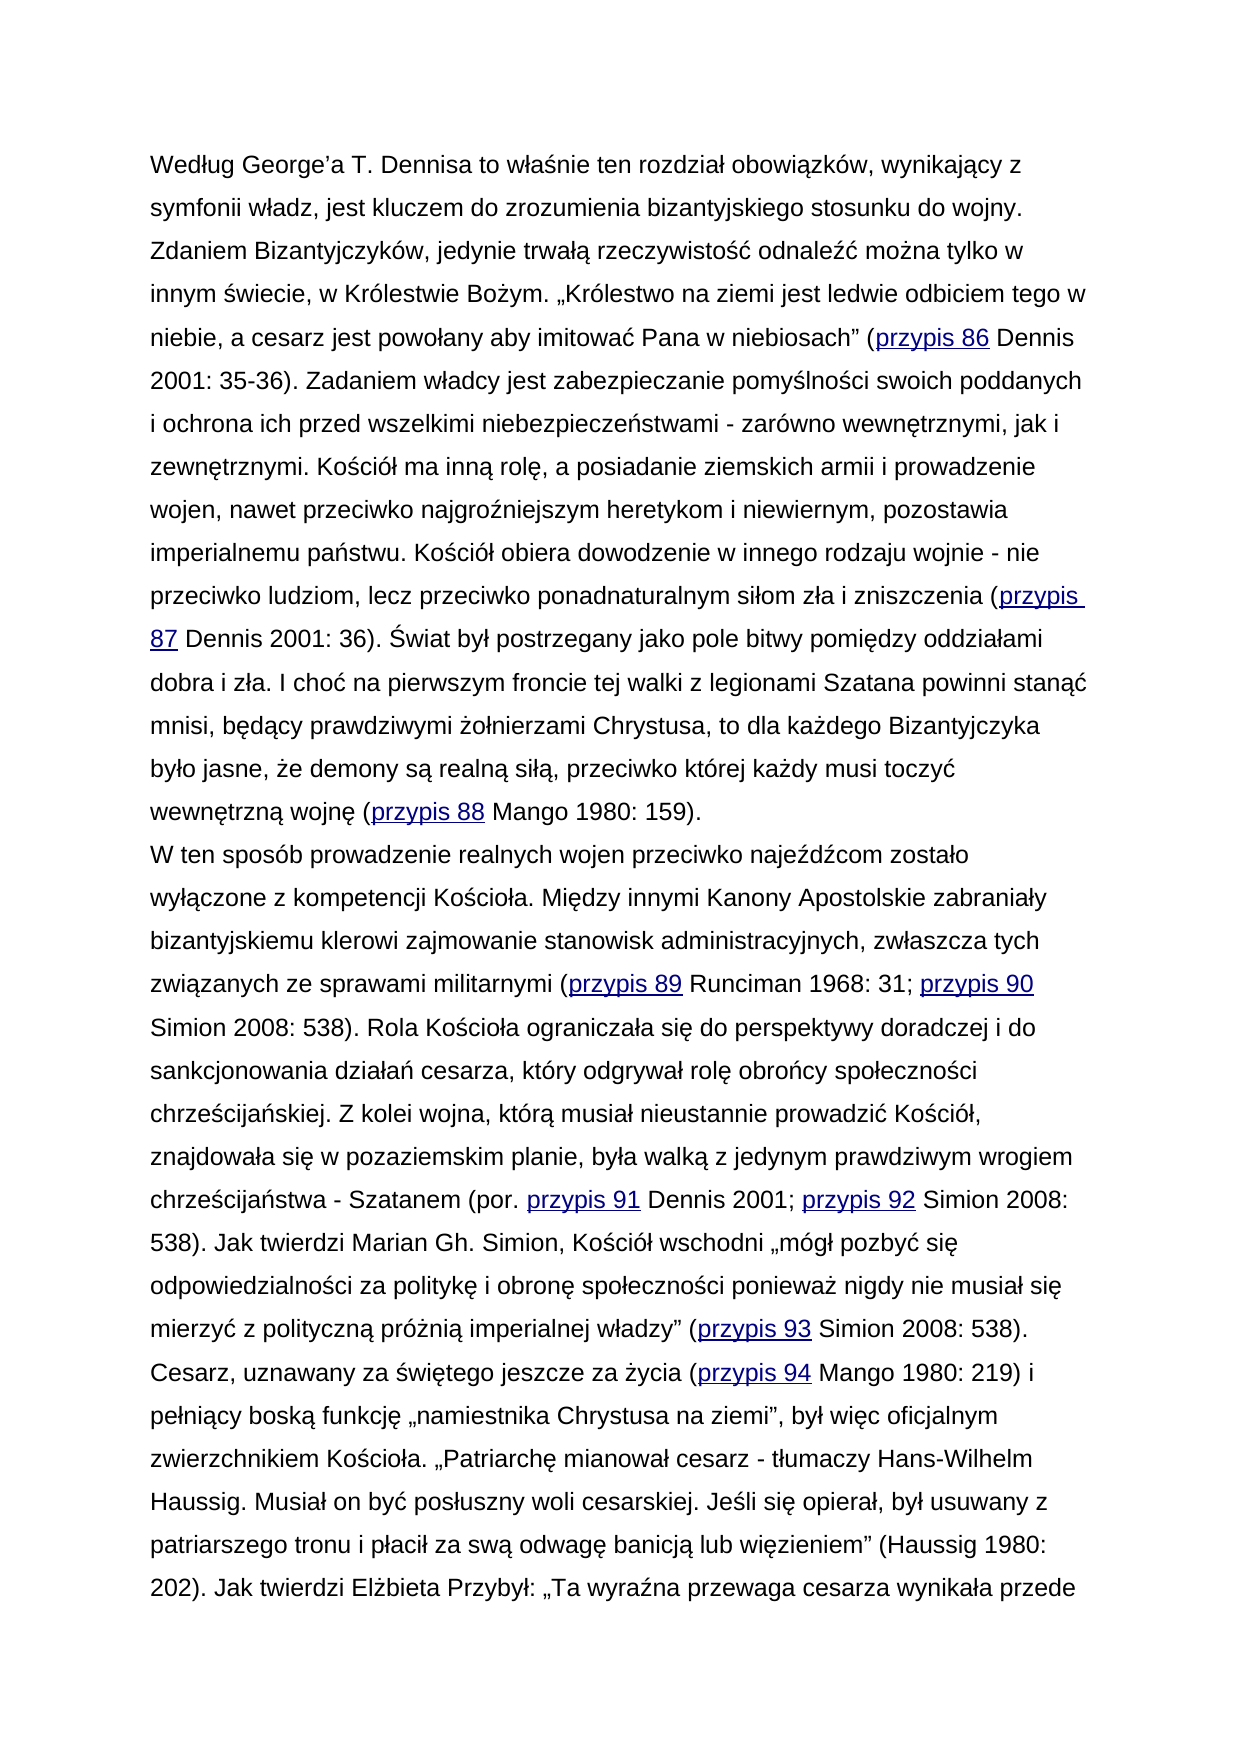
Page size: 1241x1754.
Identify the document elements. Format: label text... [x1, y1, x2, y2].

text W ten sposób prowadzenie realnych wojen przeciwko najeźdźcom zostało wyłączone z kompetencji Kościoła. Między innymi Kanony Apostolskie zabraniały bizantyjskiemu klerowi zajmowanie stanowisk administracyjnych, zwłaszcza tych związanych ze sprawami militarnymi (przypis 89 Runciman 1968: 31; przypis 90 Simion 2008: 538). Rola Kościoła ograniczała się do perspektywy doradczej i do sankcjonowania działań cesarza, który odgrywał rolę obrońcy społeczności chrześcijańskiej. Z kolei wojna, którą musiał nieustannie prowadzić Kościół, znajdowała się w pozaziemskim planie, była walką z jedynym prawdziwym wrogiem chrześcijaństwa - Szatanem (por. przypis 91 Dennis 2001; przypis 92 Simion 2008: 538). Jak twierdzi Marian Gh. Simion, Kościół wschodni „mógł pozbyć się odpowiedzialności za politykę i obronę społeczności ponieważ nigdy nie musiał się mierzyć z polityczną próżnią imperialnej władzy” (przypis 93 Simion 2008: 538). [150, 840, 1090, 1343]
text Cesarz, uznawany za świętego jeszcze za życia (przypis 94 Mango 1980: 219) i pełniący boską funkcję „namiestnika Chrystusa na ziemi”, był więc oficjalnym zwierzchnikiem Kościoła. „Patriarchę mianował cesarz - tłumaczy Hans-Wilhelm Haussig. Musiał on być posłuszny woli cesarskiej. Jeśli się opierał, był usuwany z patriarszego tronu i płacił za swą odwagę banicją lub więzieniem” (Haussig 1980: 202). Jak twierdzi Elżbieta Przybył: „Ta wyraźna przewaga cesarza wynikała przede [150, 1357, 1090, 1602]
text Według George’a T. Dennisa to właśnie ten rozdział obowiązków, wynikający z symfonii władz, jest kluczem do zrozumienia bizantyjskiego stosunku do wojny. Zdaniem Bizantyjczyków, jedynie trwałą rzeczywistość odnaleźć można tylko w innym świecie, w Królestwie Bożym. „Królestwo na ziemi jest ledwie odbiciem tego w niebie, a cesarz jest powołany aby imitować Pana w niebiosach” (przypis 86 Dennis 2001: 35-36). Zadaniem władcy jest zabezpieczanie pomyślności swoich poddanych i ochrona ich przed wszelkimi niebezpieczeństwami - zarówno wewnętrznymi, jak i zewnętrznymi. Kościół ma inną rolę, a posiadanie ziemskich armii i prowadzenie wojen, nawet przeciwko najgroźniejszym heretykom i niewiernym, pozostawia imperialnemu państwu. Kościół obiera dowodzenie w innego rodzaju wojnie - nie przeciwko ludziom, lecz przeciwko ponadnaturalnym siłom zła i zniszczenia (przypis 87 Dennis 2001: 36). Świat był postrzegany jako pole bitwy pomiędzy oddziałami dobra i zła. I choć na pierwszym froncie tej walki z legionami Szatana powinni stanąć mnisi, będący prawdziwymi żołnierzami Chrystusa, to dla każdego Bizantyjczyka było jasne, że demony są realną siłą, przeciwko której każdy musi toczyć wewnętrzną wojnę (przypis 88 Mango 1980: 159). [150, 150, 1090, 826]
